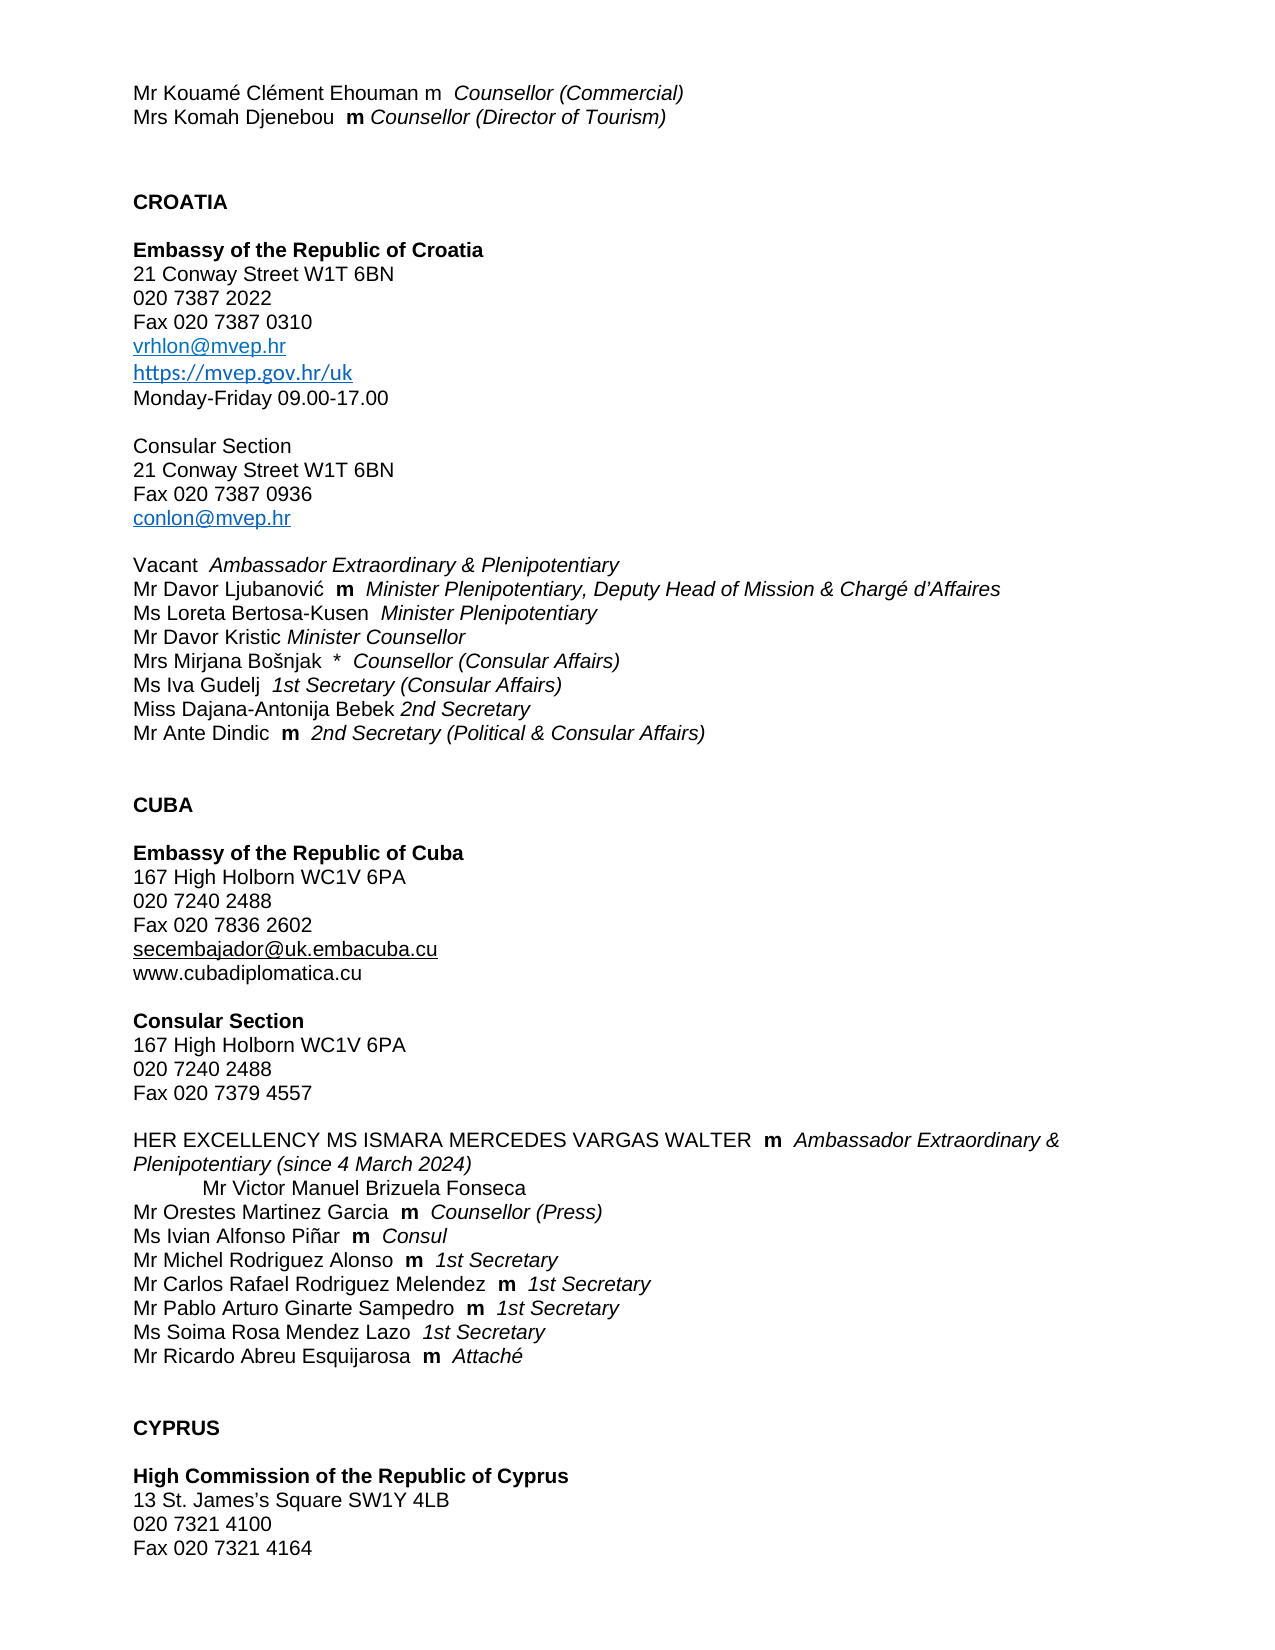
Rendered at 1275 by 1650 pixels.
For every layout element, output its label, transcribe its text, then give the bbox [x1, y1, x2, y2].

text Mr Ricardo Abreu Esquijarosa m Attaché [133, 1344, 1181, 1368]
text 020 7240 2488 [133, 1056, 1181, 1080]
text 167 High Holborn WC1V 6PA [133, 1032, 1181, 1056]
text 21 Conway Street W1T 6BN [133, 457, 1181, 481]
text Vacant Ambassador Extraordinary & Plenipotentiary [133, 553, 1181, 577]
text 13 St. James’s Square SW1Y 4LB [133, 1488, 1181, 1512]
text www.cubadiplomatica.cu [133, 961, 1181, 984]
text Ms Iva Gudelj 1st Secretary (Consular Affairs) [133, 673, 1181, 697]
text High Commission of the Republic of Cyprus [133, 1464, 1181, 1488]
text Fax 020 7836 2602 [133, 913, 1181, 937]
text CROATIA [133, 190, 1181, 214]
text https://mvep.gov.hr/uk [133, 358, 1181, 386]
text CYPRUS [133, 1416, 1181, 1440]
text vrhlon@mvep.hr [133, 334, 1181, 358]
text CUBA [133, 793, 1181, 817]
text Mr Carlos Rafael Rodriguez Melendez m 1st Secretary [133, 1272, 1181, 1296]
text 020 7387 2022 [133, 286, 1181, 310]
text Ms Loreta Bertosa-Kusen Minister Plenipotentiary [133, 601, 1181, 625]
text Mr Davor Kristic Minister Counsellor [133, 625, 1181, 649]
text Mr Davor Ljubanović m Minister Plenipotentiary, Deputy Head of Mission & Chargé d’Affaires [133, 577, 1181, 601]
text conlon@mvep.hr [133, 505, 1181, 529]
text 020 7321 4100 [133, 1512, 1181, 1536]
text 21 Conway Street W1T 6BN [133, 262, 1181, 286]
text 167 High Holborn WC1V 6PA [133, 865, 1181, 889]
text Mr Victor Manuel Brizuela Fonseca [133, 1176, 1181, 1200]
text Embassy of the Republic of Cuba [133, 841, 1181, 865]
text secembajador@uk.embacuba.cu [133, 937, 1181, 961]
text Monday-Friday 09.00-17.00 [133, 386, 1181, 409]
text Embassy of the Republic of Croatia [133, 238, 1181, 262]
text Mr Kouamé Clément Ehouman m Counsellor (Commercial) [133, 81, 1181, 105]
text Ms Ivian Alfonso Piñar m Consul [133, 1224, 1181, 1248]
text Mr Pablo Arturo Ginarte Sampedro m 1st Secretary [133, 1296, 1181, 1320]
text Ms Soima Rosa Mendez Lazo 1st Secretary [133, 1320, 1181, 1344]
text Mrs Komah Djenebou m Counsellor (Director of Tourism) [133, 105, 1181, 129]
text HER EXCELLENCY MS ISMARA MERCEDES VARGAS WALTER m Ambassador Extraordinary & Plenipotentiary (since 4 March 2024) [133, 1128, 1181, 1176]
text Mr Ante Dindic m 2nd Secretary (Political & Consular Affairs) [133, 721, 1181, 745]
text Mr Michel Rodriguez Alonso m 1st Secretary [133, 1248, 1181, 1272]
text Fax 020 7387 0936 [133, 481, 1181, 505]
text Mrs Mirjana Bošnjak * Counsellor (Consular Affairs) [133, 649, 1181, 673]
text Fax 020 7379 4557 [133, 1080, 1181, 1104]
text Fax 020 7387 0310 [133, 310, 1181, 334]
text Consular Section [133, 433, 1181, 457]
subtitle Consular Section [133, 1008, 1181, 1032]
text Fax 020 7321 4164 [133, 1536, 1181, 1559]
text 020 7240 2488 [133, 889, 1181, 913]
text Miss Dajana-Antonija Bebek 2nd Secretary [133, 697, 1181, 721]
text Mr Orestes Martinez Garcia m Counsellor (Press) [133, 1200, 1181, 1224]
